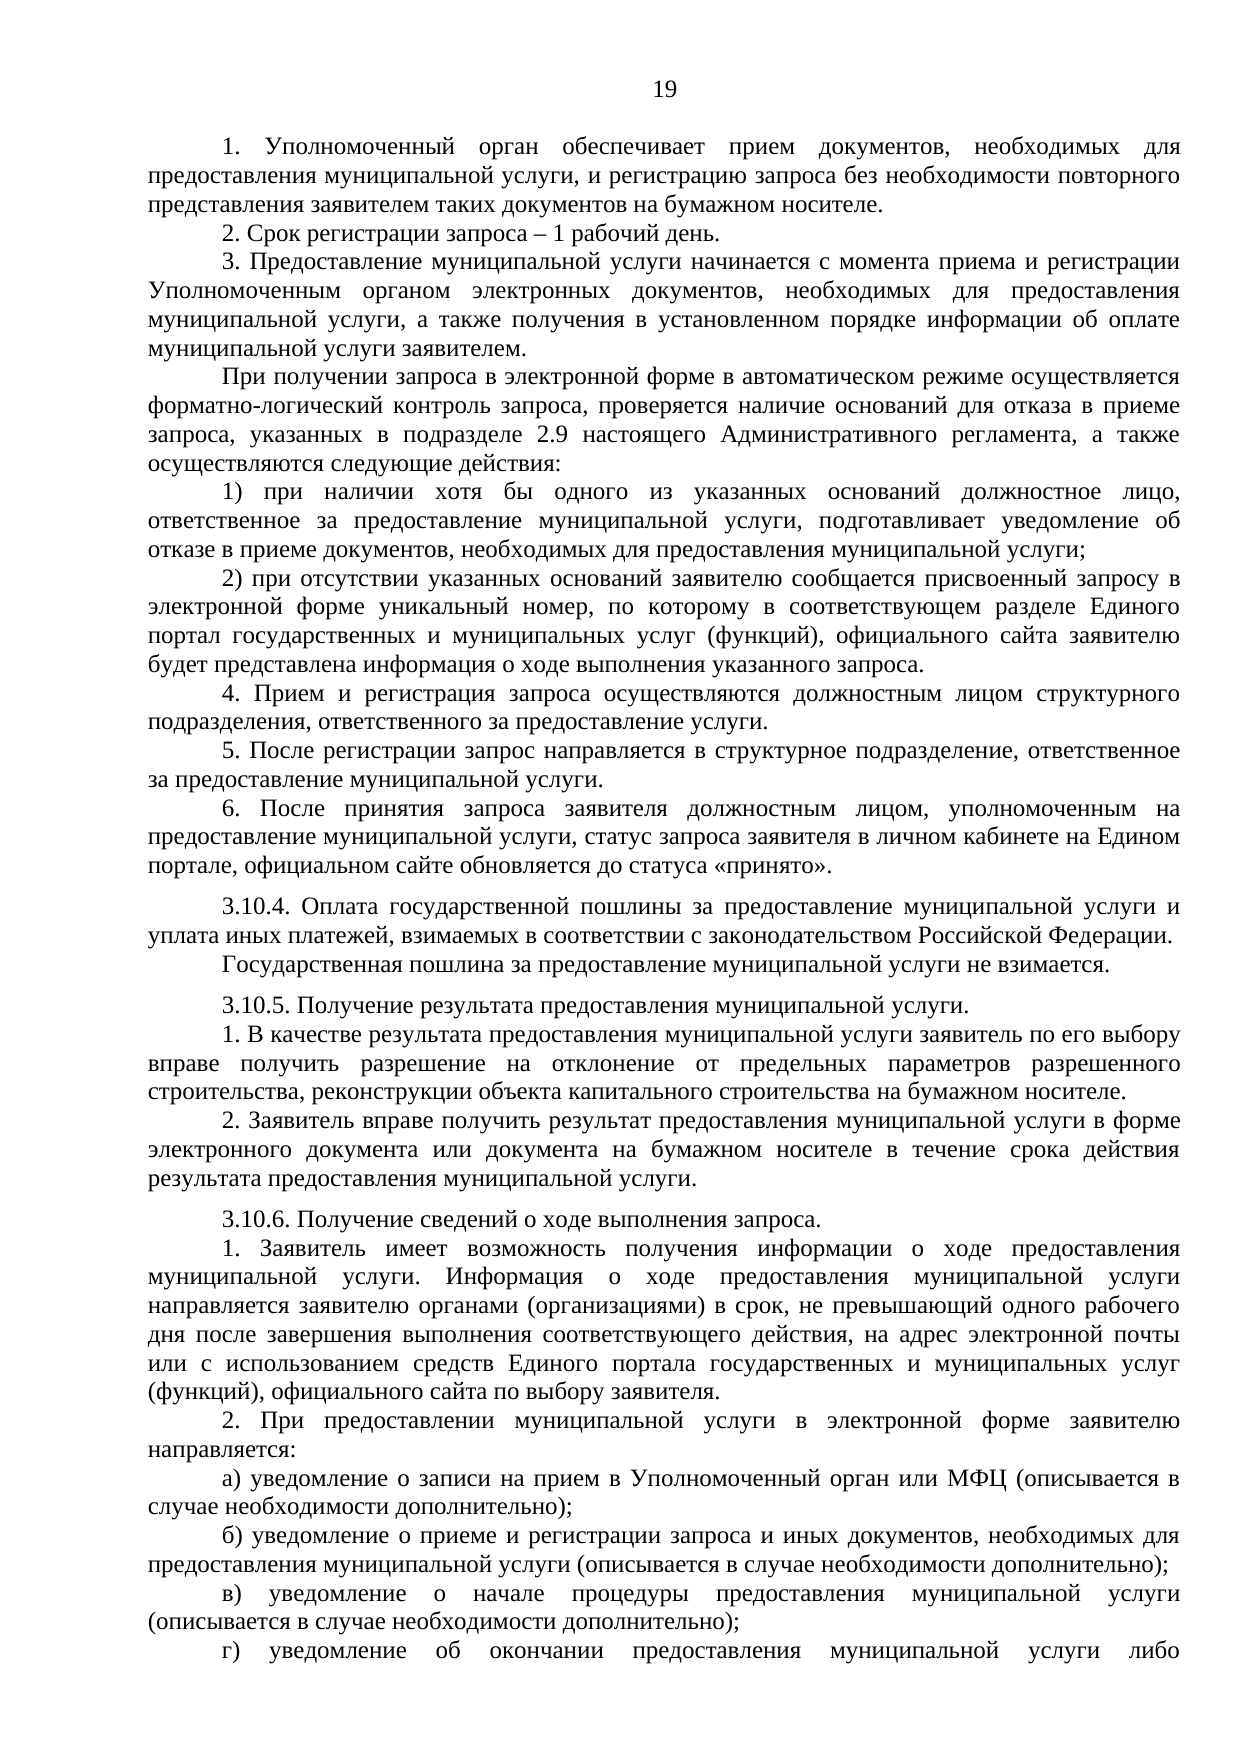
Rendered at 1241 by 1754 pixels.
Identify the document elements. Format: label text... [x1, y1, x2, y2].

text 1) при наличии хотя бы одного из указанных оснований должностное лицо, ответственное за предоставление муниципальной услуги, подготавливает уведомление об отказе в приеме документов, необходимых для предоставления муниципальной услуги; [148, 476, 1181, 563]
text в) уведомление о начале процедуры предоставления муниципальной услуги (описывается в случае необходимости дополнительно); [148, 1578, 1181, 1635]
text г) уведомление об окончании предоставления муниципальной услуги либо [148, 1635, 1181, 1664]
text 2. При предоставлении муниципальной услуги в электронной форме заявителю направляется: [148, 1405, 1181, 1463]
text 4. Прием и регистрация запроса осуществляются должностным лицом структурного подразделения, ответственного за предоставление услуги. [148, 678, 1181, 735]
text 1. Заявитель имеет возможность получения информации о ходе предоставления муниципальной услуги. Информация о ходе предоставления муниципальной услуги направляется заявителю органами (организациями) в срок, не превышающий одного рабочего дня после завершения выполнения соответствующего действия, на адрес электронной почты или с использованием средств Единого портала государственных и муниципальных услуг (функций), официального сайта по выбору заявителя. [148, 1233, 1181, 1405]
text 1. Уполномоченный орган обеспечивает прием документов, необходимых для предоставления муниципальной услуги, и регистрацию запроса без необходимости повторного представления заявителем таких документов на бумажном носителе. [148, 131, 1181, 218]
text При получении запроса в электронной форме в автоматическом режиме осуществляется форматно-логический контроль запроса, проверяется наличие оснований для отказа в приеме запроса, указанных в подразделе 2.9 настоящего Административного регламента, а также осуществляются следующие действия: [148, 361, 1181, 476]
text 3.10.4. Оплата государственной пошлины за предоставление муниципальной услуги и уплата иных платежей, взимаемых в соответствии с законодательством Российской Федерации. [148, 891, 1181, 949]
text 3.10.5. Получение результата предоставления муниципальной услуги. [148, 990, 1181, 1019]
text 2) при отсутствии указанных оснований заявителю сообщается присвоенный запросу в электронной форме уникальный номер, по которому в соответствующем разделе Единого портал государственных и муниципальных услуг (функций), официального сайта заявителю будет представлена информация о ходе выполнения указанного запроса. [148, 563, 1181, 678]
text 3. Предоставление муниципальной услуги начинается с момента приема и регистрации Уполномоченным органом электронных документов, необходимых для предоставления муниципальной услуги, а также получения в установленном порядке информации об оплате муниципальной услуги заявителем. [148, 246, 1181, 361]
text 1. В качестве результата предоставления муниципальной услуги заявитель по его выбору вправе получить разрешение на отклонение от предельных параметров разрешенного строительства, реконструкции объекта капитального строительства на бумажном носителе. [148, 1019, 1181, 1105]
text 3.10.6. Получение сведений о ходе выполнения запроса. [148, 1204, 1181, 1233]
text 5. После регистрации запрос направляется в структурное подразделение, ответственное за предоставление муниципальной услуги. [148, 735, 1181, 793]
text б) уведомление о приеме и регистрации запроса и иных документов, необходимых для предоставления муниципальной услуги (описывается в случае необходимости дополнительно); [148, 1520, 1181, 1578]
text 2. Заявитель вправе получить результат предоставления муниципальной услуги в форме электронного документа или документа на бумажном носителе в течение срока действия результата предоставления муниципальной услуги. [148, 1105, 1181, 1191]
text 6. После принятия запроса заявителя должностным лицом, уполномоченным на предоставление муниципальной услуги, статус запроса заявителя в личном кабинете на Едином портале, официальном сайте обновляется до статуса «принято». [148, 793, 1181, 879]
text 2. Срок регистрации запроса – 1 рабочий день. [148, 218, 1181, 246]
text а) уведомление о записи на прием в Уполномоченный орган или МФЦ (описывается в случае необходимости дополнительно); [148, 1463, 1181, 1520]
text Государственная пошлина за предоставление муниципальной услуги не взимается. [148, 949, 1181, 978]
